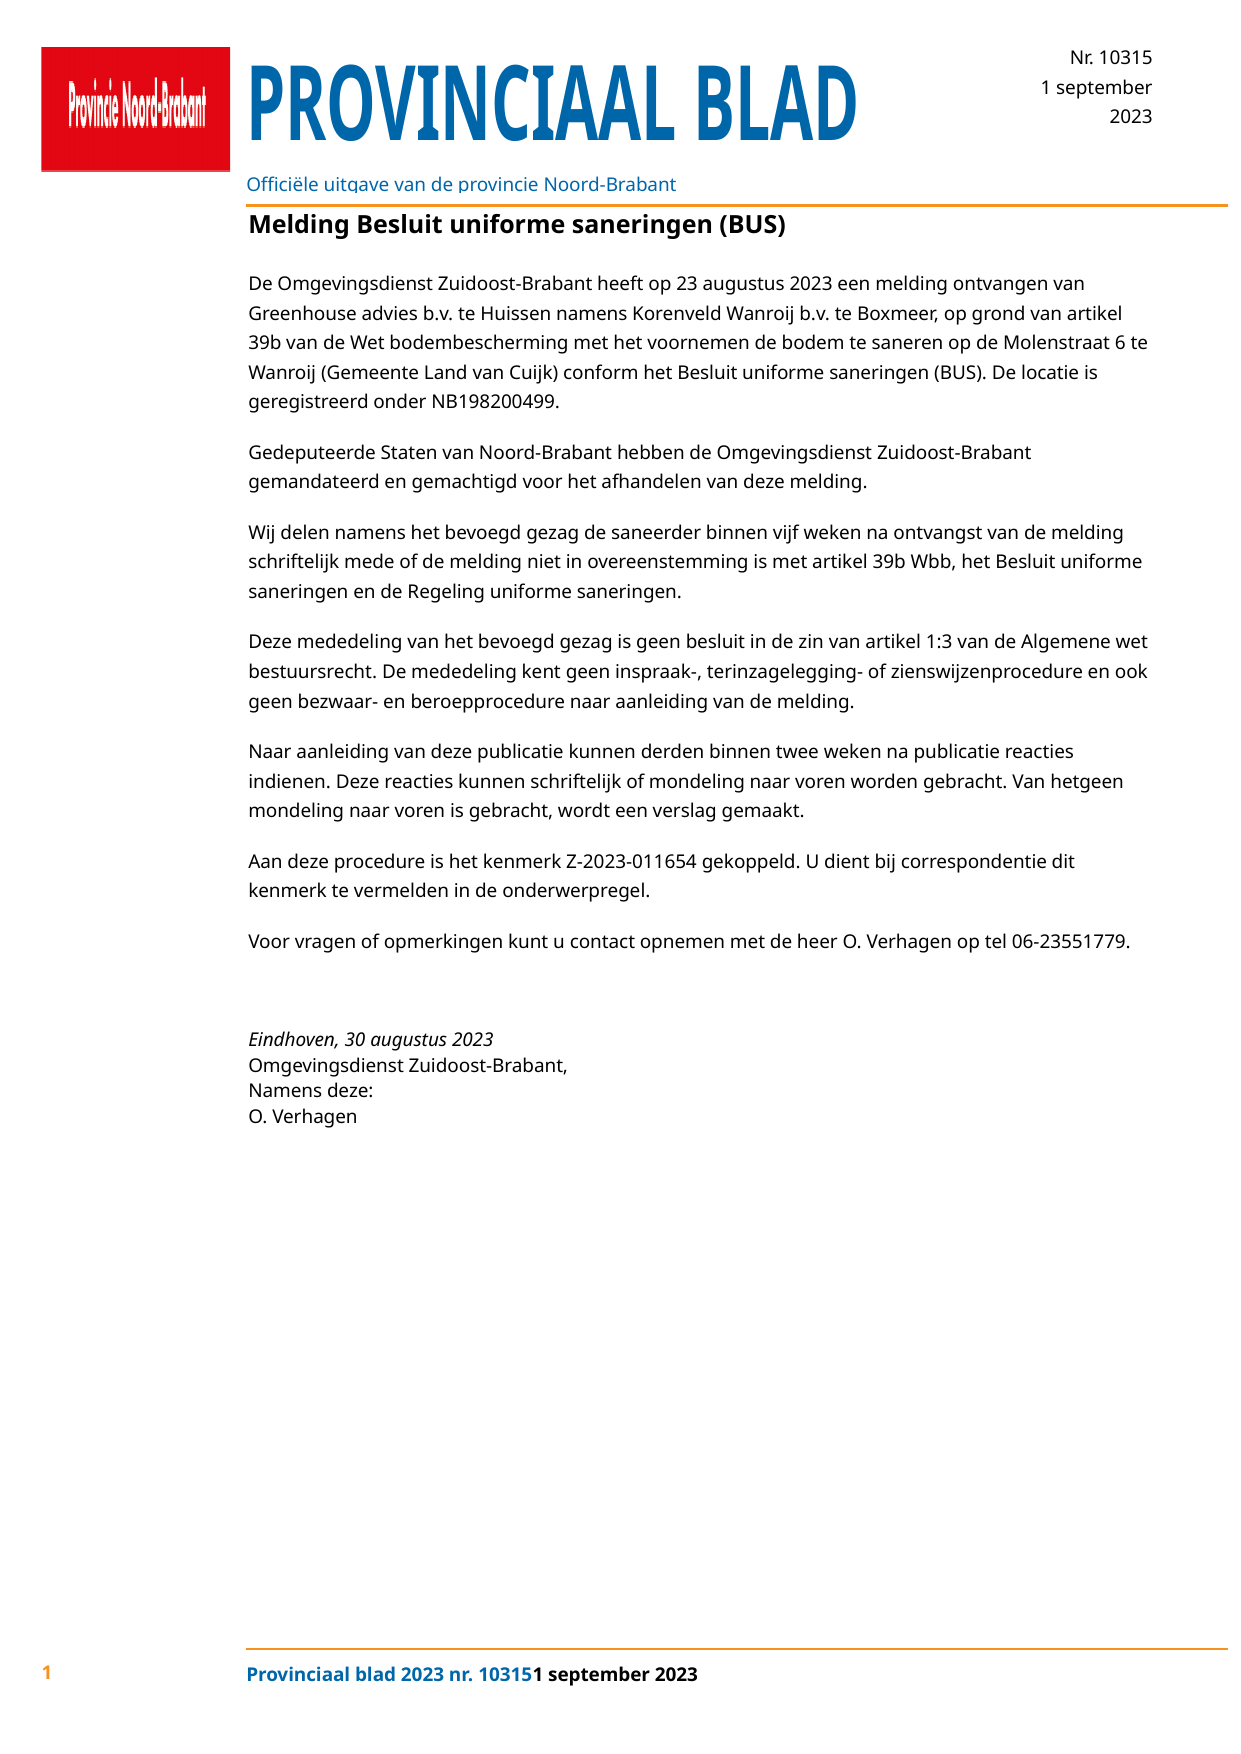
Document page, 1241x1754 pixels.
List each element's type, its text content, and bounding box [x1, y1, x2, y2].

text Wij delen namens het bevoegd gezag de saneerder binnen vijf weken na ontvangst van de melding schriftelijk mede of de melding niet in overeenstemming is met artikel 39b Wbb, het Besluit uniforme saneringen en de Regeling uniforme saneringen. [248, 519, 1152, 604]
text O. Verhagen [248, 1103, 1152, 1129]
text Aan deze procedure is het kenmerk Z-2023-011654 gekoppeld. U dient bij correspondentie dit kenmerk te vermelden in de onderwerpregel. [248, 848, 1152, 903]
picture [41, 47, 231, 172]
text Deze mededeling van het bevoegd gezag is geen besluit in de zin van artikel 1:3 van de Algemene wet bestuursrecht. De mededeling kent geen inspraak-, terinzagelegging- of zienswijzenprocedure en ook geen bezwaar- en beroepprocedure naar aanleiding van de melding. [248, 629, 1152, 713]
text Naar aanleiding van deze publicatie kunnen derden binnen twee weken na publicatie reacties indienen. Deze reacties kunnen schriftelijk of mondeling naar voren worden gebracht. Van hetgeen mondeling naar voren is gebracht, wordt een verslag gemaakt. [248, 738, 1152, 823]
text De Omgevingsdienst Zuidoost-Brabant heeft op 23 augustus 2023 een melding ontvangen van Greenhouse advies b.v. te Huissen namens Korenveld Wanroij b.v. te Boxmeer, op grond van artikel 39b van de Wet bodembescherming met het voornemen de bodem te saneren op de Molenstraat 6 te Wanroij (Gemeente Land van Cuijk) conform het Besluit uniforme saneringen (BUS). De locatie is geregistreerd onder NB198200499. [248, 270, 1152, 414]
text Melding Besluit uniforme saneringen (BUS) [248, 207, 1152, 241]
text Voor vragen of opmerkingen kunt u contact opnemen met de heer O. Verhagen op tel 06-23551779. [248, 928, 1152, 953]
text Omgevingsdienst Zuidoost-Brabant, [248, 1052, 1152, 1077]
text Eindhoven, 30 augustus 2023 [248, 1026, 1152, 1052]
text Gedeputeerde Staten van Noord-Brabant hebben de Omgevingsdienst Zuidoost-Brabant gemandateerd en gemachtigd voor het afhandelen van deze melding. [248, 439, 1152, 494]
text Namens deze: [248, 1077, 1152, 1103]
